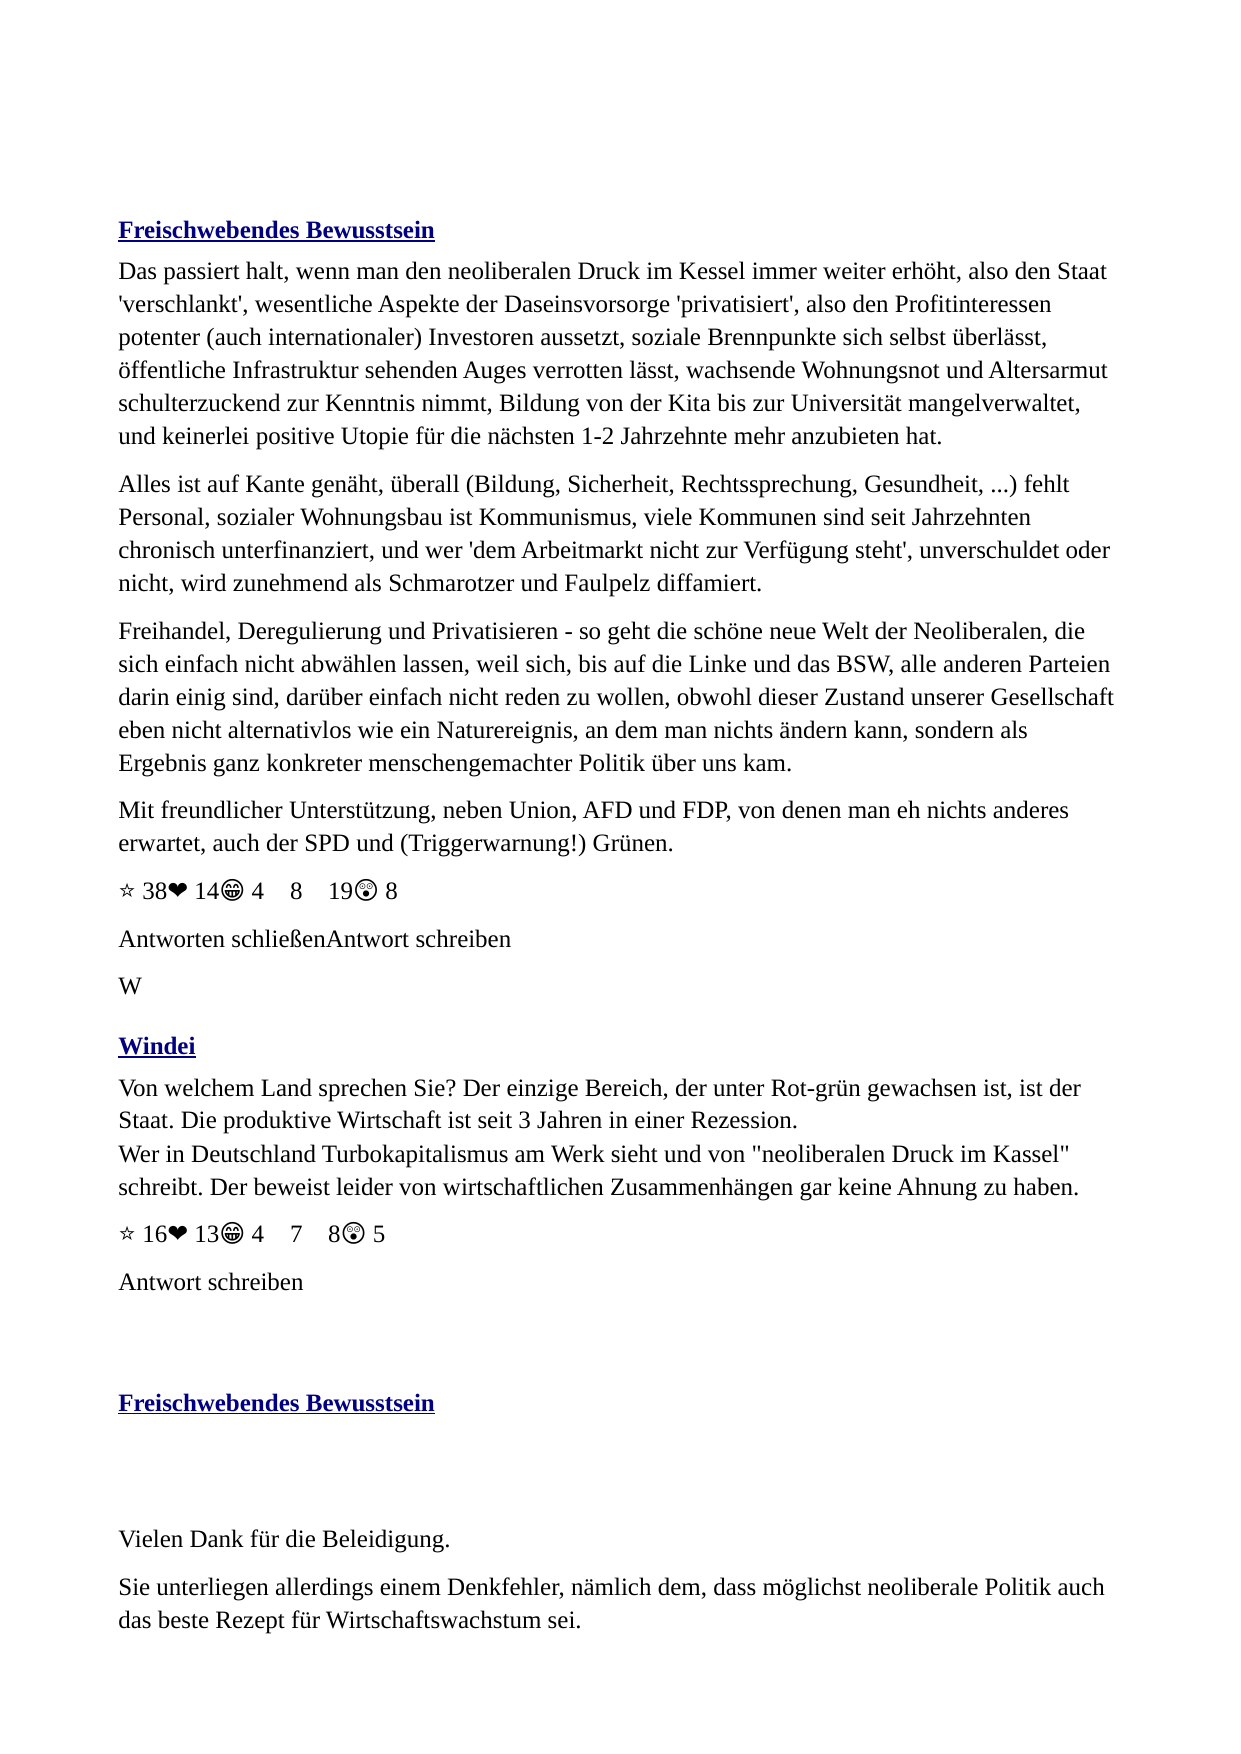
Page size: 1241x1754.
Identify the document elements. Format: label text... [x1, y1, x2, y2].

text Vielen Dank für die Beleidigung. [118, 1524, 1122, 1553]
subtitle Freischwebendes Bewusstsein [118, 1388, 1122, 1417]
text Antworten schließenAntwort schreiben [118, 924, 1122, 952]
text Alles ist auf Kante genäht, überall (Bildung, Sicherheit, Rechtssprechung, Gesundheit, ...) fehlt Personal, sozialer Wohnungsbau ist Kommunismus, viele Kommunen sind seit Jahrzehnten chronisch unterfinanziert, und wer 'dem Arbeitmarkt nicht zur Verfügung steht', unverschuldet oder nicht, wird zunehmend als Schmarotzer und Faulpelz diffamiert. [118, 469, 1122, 597]
subtitle Freischwebendes Bewusstsein [118, 215, 1122, 244]
text Freihandel, Deregulierung und Privatisieren - so geht die schöne neue Welt der Neoliberalen, die sich einfach nicht abwählen lassen, weil sich, bis auf die Linke und das BSW, alle anderen Parteien darin einig sind, darüber einfach nicht reden zu wollen, obwohl dieser Zustand unserer Gesellschaft eben nicht alternativlos wie ein Naturereignis, an dem man nichts ändern kann, sondern als Ergebnis ganz konkreter menschengemachter Politik über uns kam. [118, 616, 1122, 777]
text W [118, 971, 1122, 1000]
text Mit freundlicher Unterstützung, neben Union, AFD und FDP, von denen man eh nichts anderes erwartet, auch der SPD und (Triggerwarnung!) Grünen. [118, 795, 1122, 857]
text Antwort schreiben [118, 1267, 1122, 1296]
text Sie unterliegen allerdings einem Denkfehler, nämlich dem, dass möglichst neoliberale Politik auch das beste Rezept für Wirtschaftswachstum sei. [118, 1572, 1122, 1634]
text ⭐️ 38❤️ 14😁 4🙁 8🤨 19😲 8 [118, 876, 1122, 905]
text Von welchem Land sprechen Sie? Der einzige Bereich, der unter Rot-grün gewachsen ist, ist der Staat. Die produktive Wirtschaft ist seit 3 Jahren in einer Rezession. Wer in Deutschland Turbokapitalismus am Werk sieht und von "neoliberalen Druck im Kassel" schreibt. Der beweist leider von wirtschaftlichen Zusammenhängen gar keine Ahnung zu haben. [118, 1073, 1122, 1200]
subtitle Windei [118, 1031, 1122, 1060]
text ⭐️ 16❤️ 13😁 4🙁 7🤨 8😲 5 [118, 1219, 1122, 1248]
text Das passiert halt, wenn man den neoliberalen Druck im Kessel immer weiter erhöht, also den Staat 'verschlankt', wesentliche Aspekte der Daseinsvorsorge 'privatisiert', also den Profitinteressen potenter (auch internationaler) Investoren aussetzt, soziale Brennpunkte sich selbst überlässt, öffentliche Infrastruktur sehenden Auges verrotten lässt, wachsende Wohnungsnot und Altersarmut schulterzuckend zur Kenntnis nimmt, Bildung von der Kita bis zur Universität mangelverwaltet, und keinerlei positive Utopie für die nächsten 1-2 Jahrzehnte mehr anzubieten hat. [118, 256, 1122, 450]
